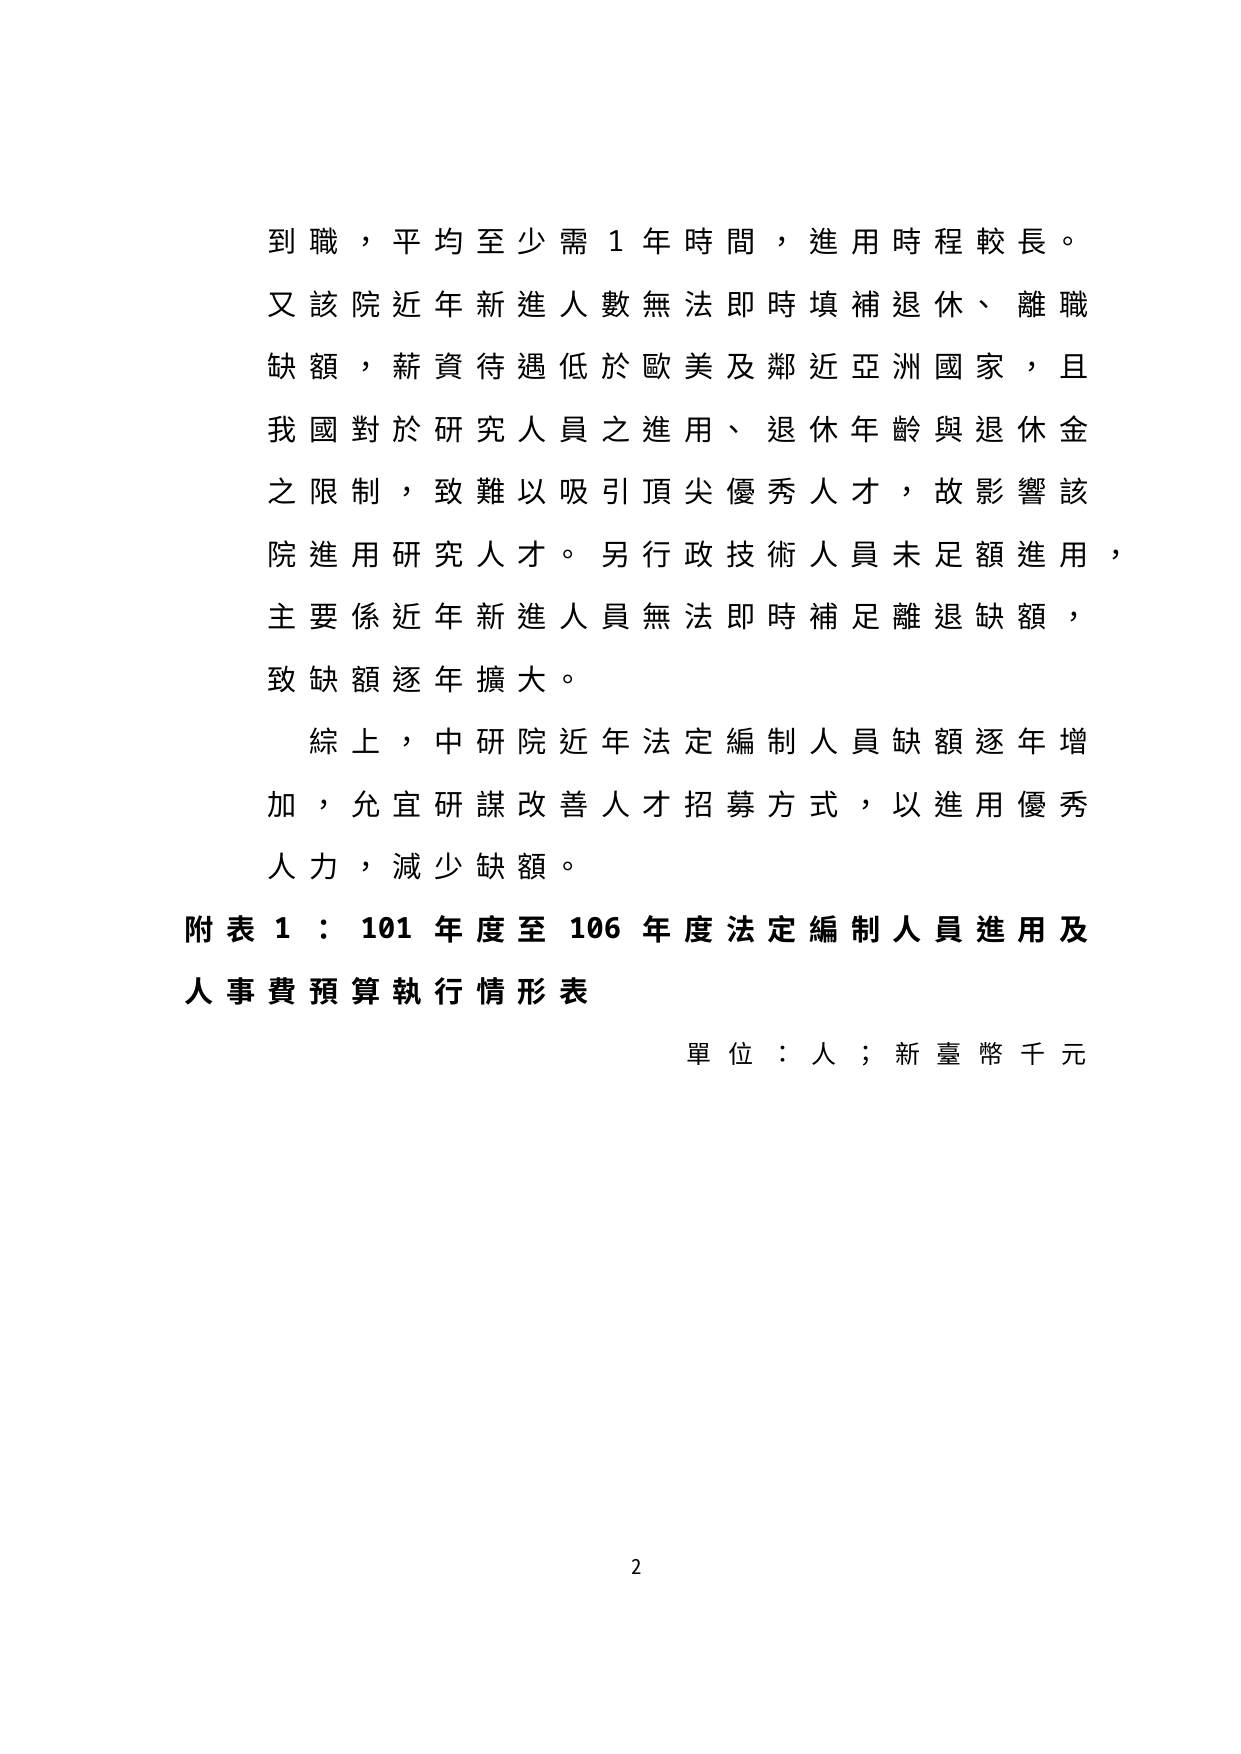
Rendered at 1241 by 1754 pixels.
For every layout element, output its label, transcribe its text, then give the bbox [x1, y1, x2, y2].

text 單位：人；新臺幣千元 [178, 1011, 1095, 1073]
text 綜上，中研院近年法定編制人員缺額逐年增加，允宜研謀改善人才招募方式，以進用優秀人力，減少缺額。 [237, 698, 1095, 886]
text 附表1：101年度至106年度法定編制人員進用及人事費預算執行情形表 [178, 886, 1095, 1011]
text 據中研院表示，由於該院研究人才招募方式特殊，各單位從啟動徵求人才作業至新進人員到職，平均至少需1年時間，進用時程較長。又該院近年新進人數無法即時填補退休、離職缺額，薪資待遇低於歐美及鄰近亞洲國家，且我國對於研究人員之進用、退休年齡與退休金之限制，致難以吸引頂尖優秀人才，故影響該院進用研究人才。另行政技術人員未足額進用，主要係近年新進人員無法即時補足離退缺額，致缺額逐年擴大。 [237, 198, 1095, 698]
